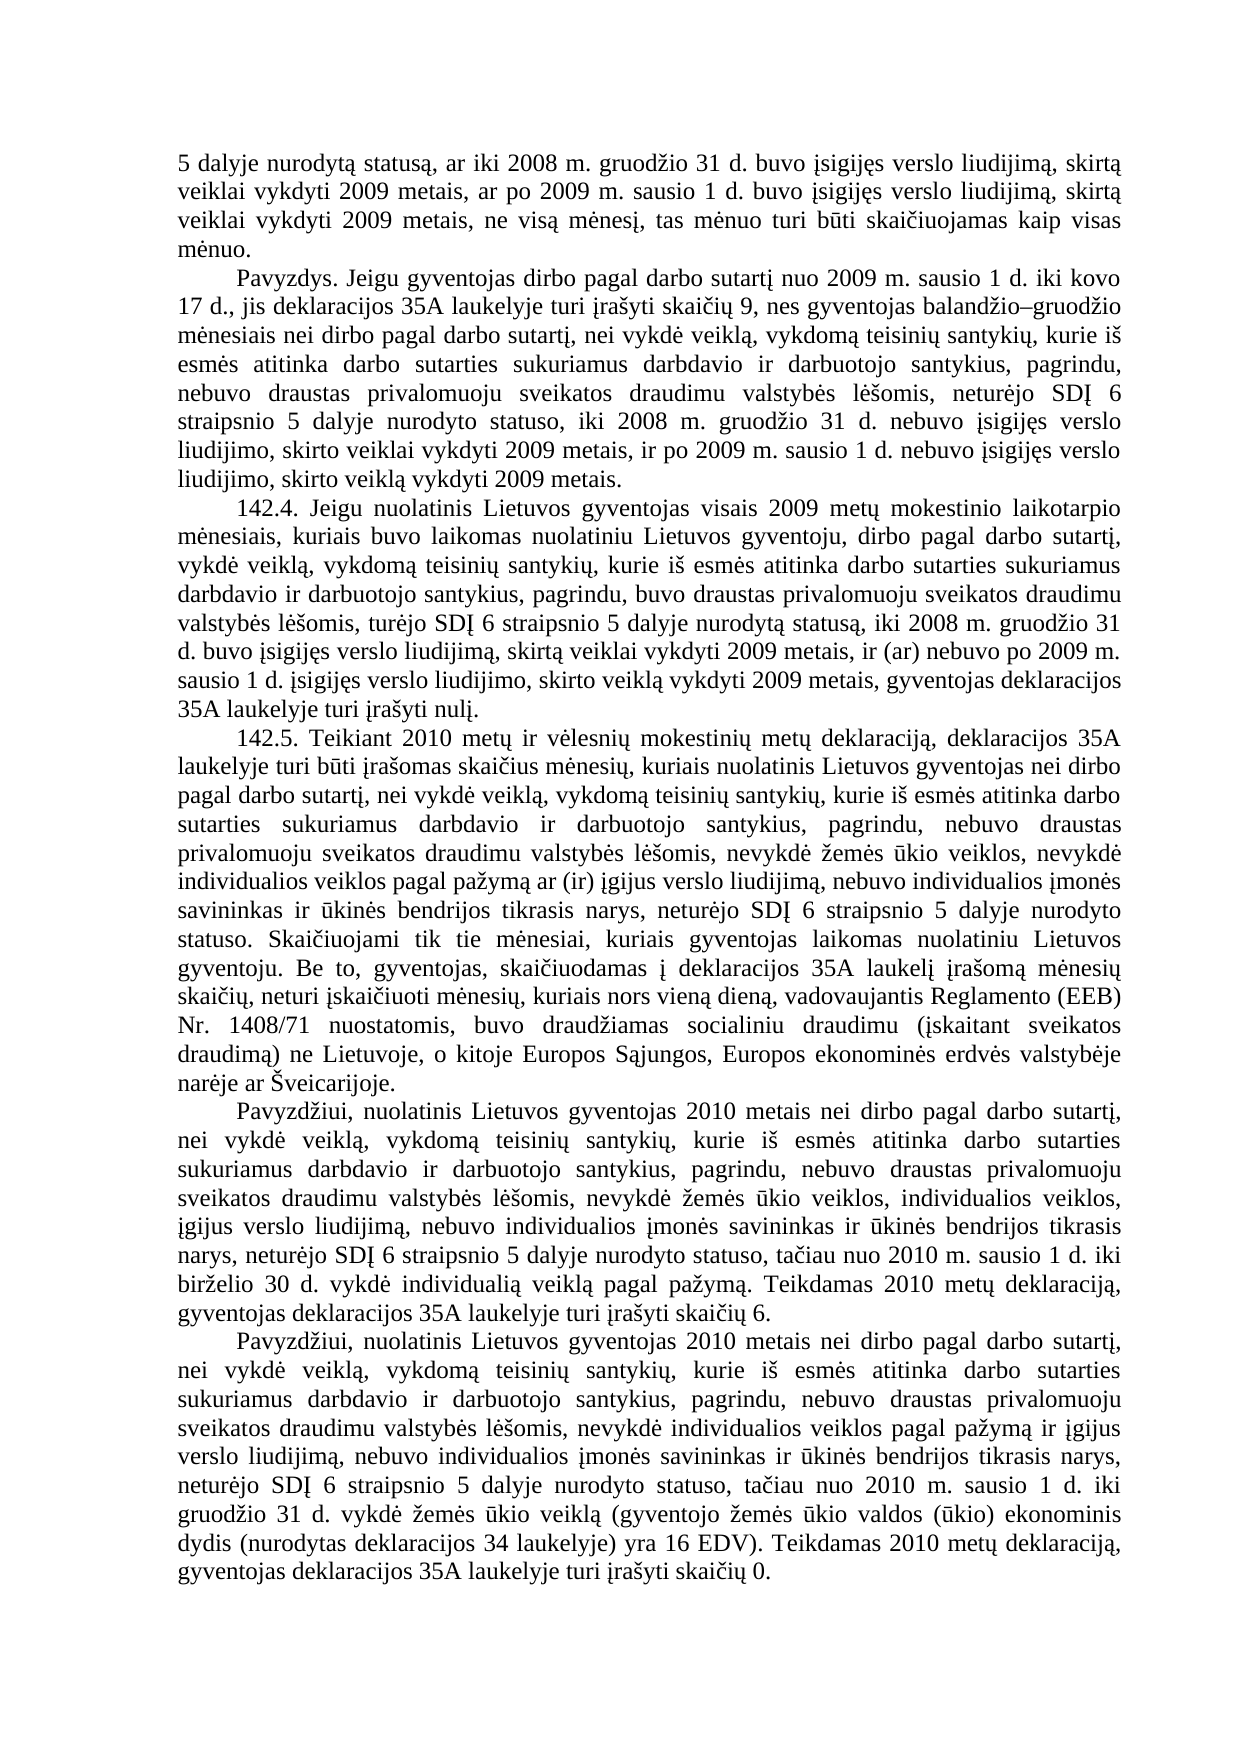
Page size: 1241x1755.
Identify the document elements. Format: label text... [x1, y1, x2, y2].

text 5 dalyje nurodytą statusą, ar iki 2008 m. gruodžio 31 d. buvo įsigijęs verslo liudijimą, skirtą veiklai vykdyti 2009 metais, ar po 2009 m. sausio 1 d. buvo įsigijęs verslo liudijimą, skirtą veiklai vykdyti 2009 metais, ne visą mėnesį, tas mėnuo turi būti skaičiuojamas kaip visas mėnuo. [177, 148, 1122, 263]
text Pavyzdys. Jeigu gyventojas dirbo pagal darbo sutartį nuo 2009 m. sausio 1 d. iki kovo 17 d., jis deklaracijos 35A laukelyje turi įrašyti skaičių 9, nes gyventojas balandžio–gruodžio mėnesiais nei dirbo pagal darbo sutartį, nei vykdė veiklą, vykdomą teisinių santykių, kurie iš esmės atitinka darbo sutarties sukuriamus darbdavio ir darbuotojo santykius, pagrindu, nebuvo draustas privalomuoju sveikatos draudimu valstybės lėšomis, neturėjo SDĮ 6 straipsnio 5 dalyje nurodyto statuso, iki 2008 m. gruodžio 31 d. nebuvo įsigijęs verslo liudijimo, skirto veiklai vykdyti 2009 metais, ir po 2009 m. sausio 1 d. nebuvo įsigijęs verslo liudijimo, skirto veiklą vykdyti 2009 metais. [177, 263, 1122, 493]
text Pavyzdžiui, nuolatinis Lietuvos gyventojas 2010 metais nei dirbo pagal darbo sutartį, nei vykdė veiklą, vykdomą teisinių santykių, kurie iš esmės atitinka darbo sutarties sukuriamus darbdavio ir darbuotojo santykius, pagrindu, nebuvo draustas privalomuoju sveikatos draudimu valstybės lėšomis, nevykdė žemės ūkio veiklos, individualios veiklos, įgijus verslo liudijimą, nebuvo individualios įmonės savininkas ir ūkinės bendrijos tikrasis narys, neturėjo SDĮ 6 straipsnio 5 dalyje nurodyto statuso, tačiau nuo 2010 m. sausio 1 d. iki birželio 30 d. vykdė individualią veiklą pagal pažymą. Teikdamas 2010 metų deklaraciją, gyventojas deklaracijos 35A laukelyje turi įrašyti skaičių 6. [177, 1096, 1122, 1326]
text 142.5. Teikiant 2010 metų ir vėlesnių mokestinių metų deklaraciją, deklaracijos 35A laukelyje turi būti įrašomas skaičius mėnesių, kuriais nuolatinis Lietuvos gyventojas nei dirbo pagal darbo sutartį, nei vykdė veiklą, vykdomą teisinių santykių, kurie iš esmės atitinka darbo sutarties sukuriamus darbdavio ir darbuotojo santykius, pagrindu, nebuvo draustas privalomuoju sveikatos draudimu valstybės lėšomis, nevykdė žemės ūkio veiklos, nevykdė individualios veiklos pagal pažymą ar (ir) įgijus verslo liudijimą, nebuvo individualios įmonės savininkas ir ūkinės bendrijos tikrasis narys, neturėjo SDĮ 6 straipsnio 5 dalyje nurodyto statuso. Skaičiuojami tik tie mėnesiai, kuriais gyventojas laikomas nuolatiniu Lietuvos gyventoju. Be to, gyventojas, skaičiuodamas į deklaracijos 35A laukelį įrašomą mėnesių skaičių, neturi įskaičiuoti mėnesių, kuriais nors vieną dieną, vadovaujantis Reglamento (EEB) Nr. 1408/71 nuostatomis, buvo draudžiamas socialiniu draudimu (įskaitant sveikatos draudimą) ne Lietuvoje, o kitoje Europos Sąjungos, Europos ekonominės erdvės valstybėje narėje ar Šveicarijoje. [177, 723, 1122, 1096]
text Pavyzdžiui, nuolatinis Lietuvos gyventojas 2010 metais nei dirbo pagal darbo sutartį, nei vykdė veiklą, vykdomą teisinių santykių, kurie iš esmės atitinka darbo sutarties sukuriamus darbdavio ir darbuotojo santykius, pagrindu, nebuvo draustas privalomuoju sveikatos draudimu valstybės lėšomis, nevykdė individualios veiklos pagal pažymą ir įgijus verslo liudijimą, nebuvo individualios įmonės savininkas ir ūkinės bendrijos tikrasis narys, neturėjo SDĮ 6 straipsnio 5 dalyje nurodyto statuso, tačiau nuo 2010 m. sausio 1 d. iki gruodžio 31 d. vykdė žemės ūkio veiklą (gyventojo žemės ūkio valdos (ūkio) ekonominis dydis (nurodytas deklaracijos 34 laukelyje) yra 16 EDV). Teikdamas 2010 metų deklaraciją, gyventojas deklaracijos 35A laukelyje turi įrašyti skaičių 0. [177, 1326, 1122, 1585]
text 142.4. Jeigu nuolatinis Lietuvos gyventojas visais 2009 metų mokestinio laikotarpio mėnesiais, kuriais buvo laikomas nuolatiniu Lietuvos gyventoju, dirbo pagal darbo sutartį, vykdė veiklą, vykdomą teisinių santykių, kurie iš esmės atitinka darbo sutarties sukuriamus darbdavio ir darbuotojo santykius, pagrindu, buvo draustas privalomuoju sveikatos draudimu valstybės lėšomis, turėjo SDĮ 6 straipsnio 5 dalyje nurodytą statusą, iki 2008 m. gruodžio 31 d. buvo įsigijęs verslo liudijimą, skirtą veiklai vykdyti 2009 metais, ir (ar) nebuvo po 2009 m. sausio 1 d. įsigijęs verslo liudijimo, skirto veiklą vykdyti 2009 metais, gyventojas deklaracijos 35A laukelyje turi įrašyti nulį. [177, 493, 1122, 723]
